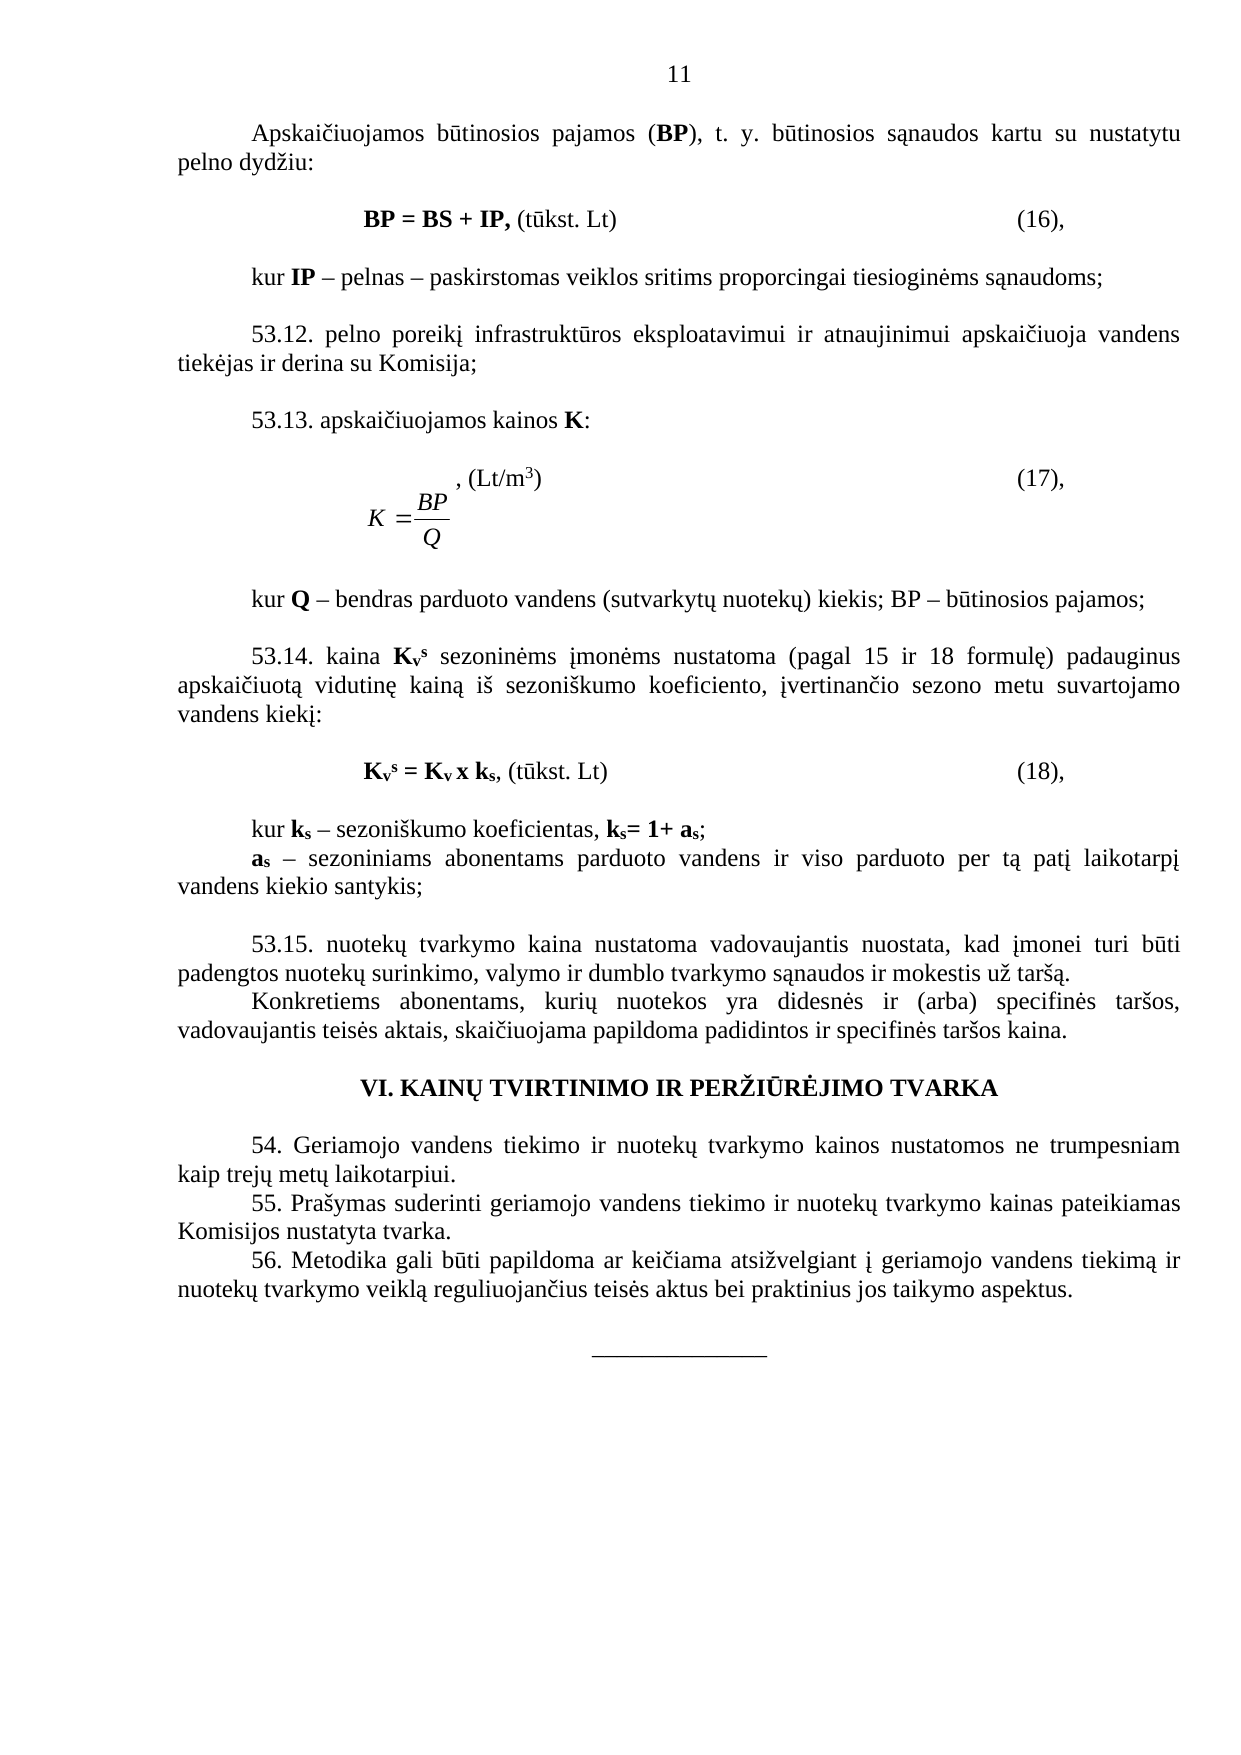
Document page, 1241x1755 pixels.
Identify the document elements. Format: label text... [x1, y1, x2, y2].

text kur IP – pelnas – paskirstomas veiklos sritims proporcingai tiesioginėms sąnaudoms; [177, 262, 1181, 291]
text kur ks – sezoniškumo koeficientas, ks= 1+ as; [177, 814, 1181, 843]
text 55. Prašymas suderinti geriamojo vandens tiekimo ir nuotekų tvarkymo kainas pateikiamas Komisijos nustatyta tvarka. [177, 1188, 1181, 1245]
text 53.14. kaina Kvs sezoninėms įmonėms nustatoma (pagal 15 ir 18 formulę) padauginus apskaičiuotą vidutinę kainą iš sezoniškumo koeficiento, įvertinančio sezono metu suvartojamo vandens kiekį: [177, 641, 1181, 728]
text Konkretiems abonentams, kurių nuotekos yra didesnės ir (arba) specifinės taršos, vadovaujantis teisės aktais, skaičiuojama papildoma padidintos ir specifinės taršos kaina. [177, 986, 1181, 1044]
text ______________ [177, 1331, 1181, 1360]
text 56. Metodika gali būti papildoma ar keičiama atsižvelgiant į geriamojo vandens tiekimą ir nuotekų tvarkymo veiklą reguliuojančius teisės aktus bei praktinius jos taikymo aspektus. [177, 1245, 1181, 1303]
text 53.13. apskaičiuojamos kainos K: [177, 406, 1181, 434]
text Apskaičiuojamos būtinosios pajamos (BP), t. y. būtinosios sąnaudos kartu su nustatytu pelno dydžiu: [177, 118, 1181, 176]
text VI. KAINŲ TVIRTINIMO IR PERŽIŪRĖJIMO TVARKA [177, 1073, 1181, 1101]
text 53.15. nuotekų tvarkymo kaina nustatoma vadovaujantis nuostata, kad įmonei turi būti padengtos nuotekų surinkimo, valymo ir dumblo tvarkymo sąnaudos ir mokestis už taršą. [177, 929, 1181, 986]
text 54. Geriamojo vandens tiekimo ir nuotekų tvarkymo kainos nustatomos ne trumpesniam kaip trejų metų laikotarpiui. [177, 1130, 1181, 1188]
text as – sezoniniams abonentams parduoto vandens ir viso parduoto per tą patį laikotarpį vandens kiekio santykis; [177, 843, 1181, 900]
text , (Lt/m3) (17), [289, 463, 1181, 555]
text Kvs = Kv x ks, (tūkst. Lt) (18), [289, 756, 1181, 785]
text kur Q – bendras parduoto vandens (sutvarkytų nuotekų) kiekis; BP – būtinosios pajamos; [177, 584, 1181, 613]
text 53.12. pelno poreikį infrastruktūros eksploatavimui ir atnaujinimui apskaičiuoja vandens tiekėjas ir derina su Komisija; [177, 319, 1181, 377]
text BP = BS + IP, (tūkst. Lt) (16), [289, 204, 1181, 233]
